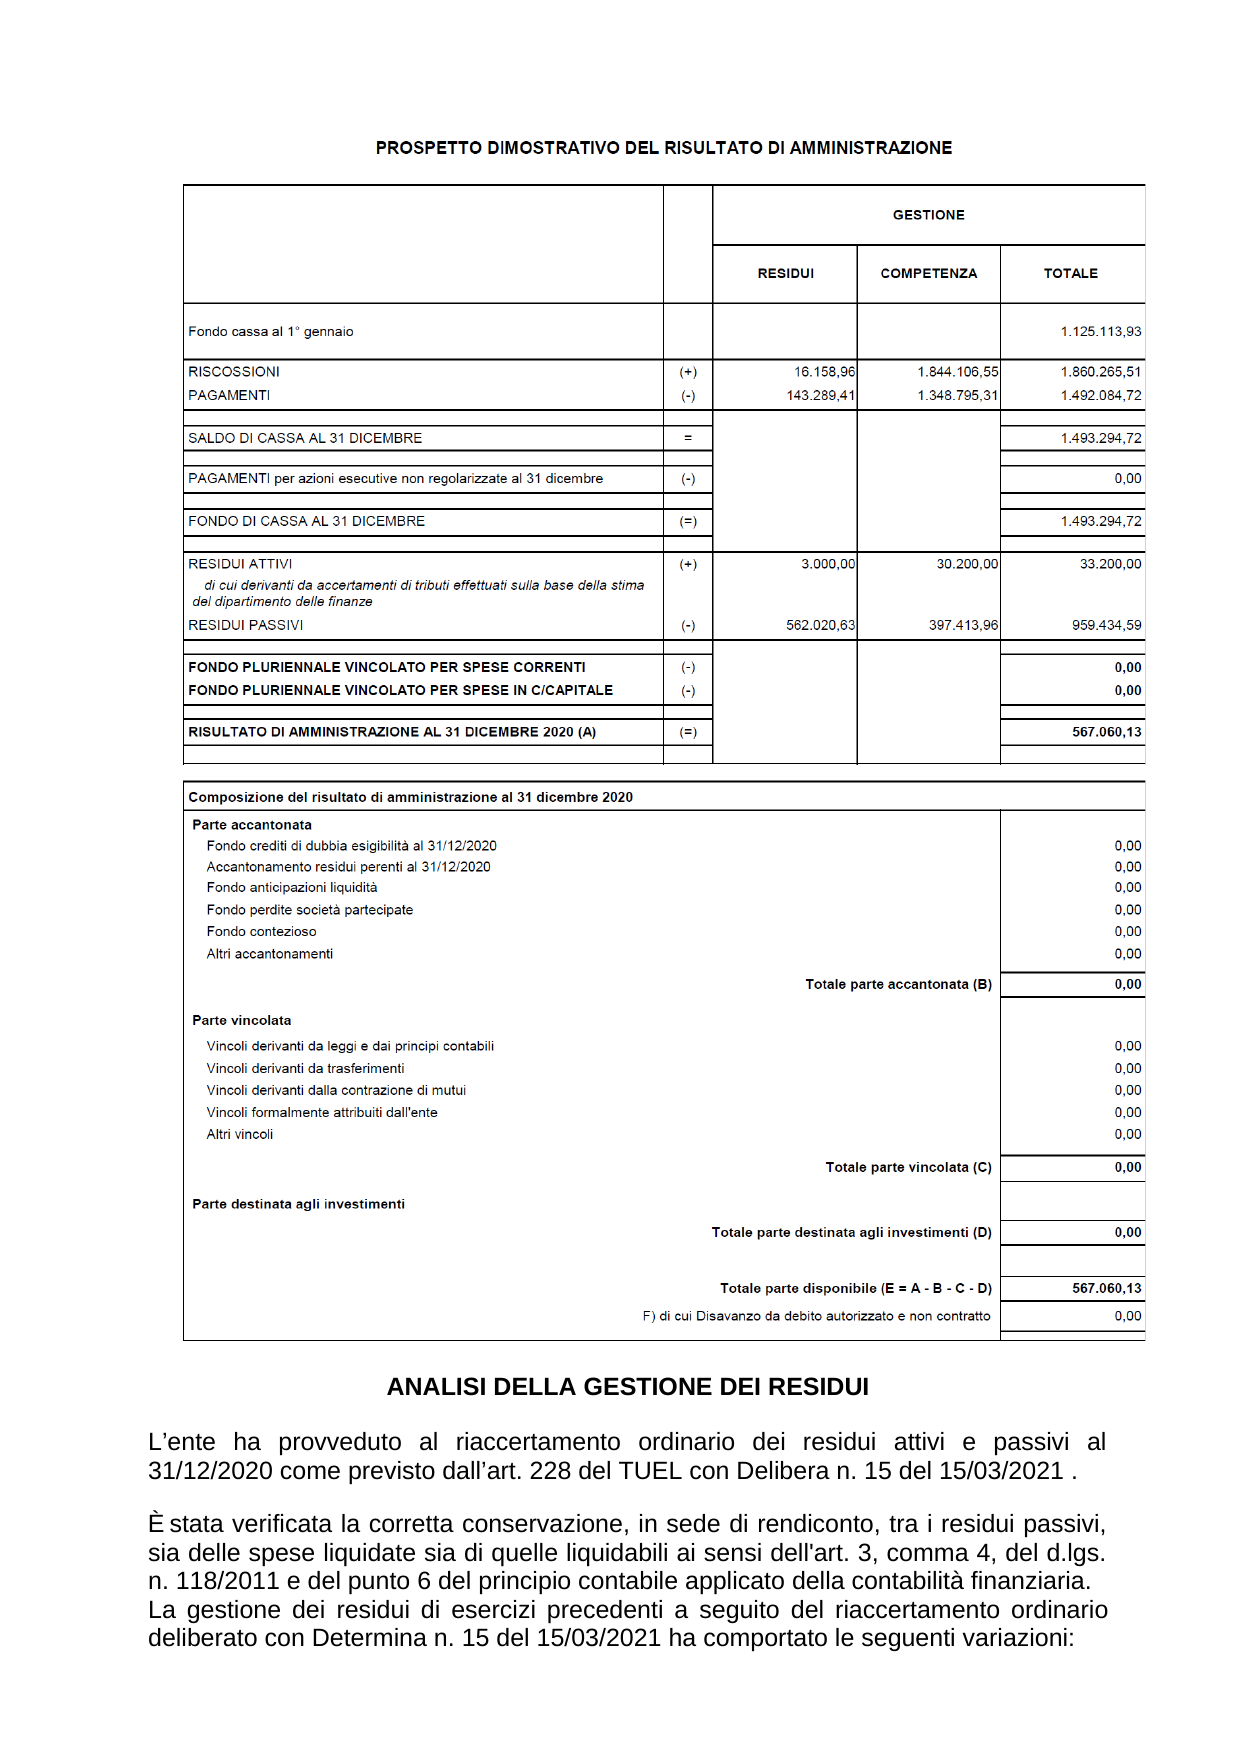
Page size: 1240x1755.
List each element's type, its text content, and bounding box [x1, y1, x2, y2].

text ANALISI DELLA GESTIONE DEI RESIDUI [148, 1373, 1108, 1401]
list stata verificata la corretta conservazione, in sede di rendiconto, tra i residui passivi, sia delle spese liquidate sia di quelle liquidabili ai sensi dell'art. 3, comma 4, del d.lgs. n. 118/2011 e del punto 6 del principio contabile applicato della contabilità finanziaria. [148, 1510, 1108, 1594]
text La gestione dei residui di esercizi precedenti a seguito del riaccertamento ordinario deliberato con Determina n. 15 del 15/03/2021 ha comportato le seguenti variazioni: [148, 1594, 1110, 1652]
text L’ente ha provveduto al riaccertamento ordinario dei residui attivi e passivi al 31/12/2020 come previsto dall’art. 228 del TUEL con Delibera n. 15 del 15/03/2021 . [148, 1428, 1108, 1485]
